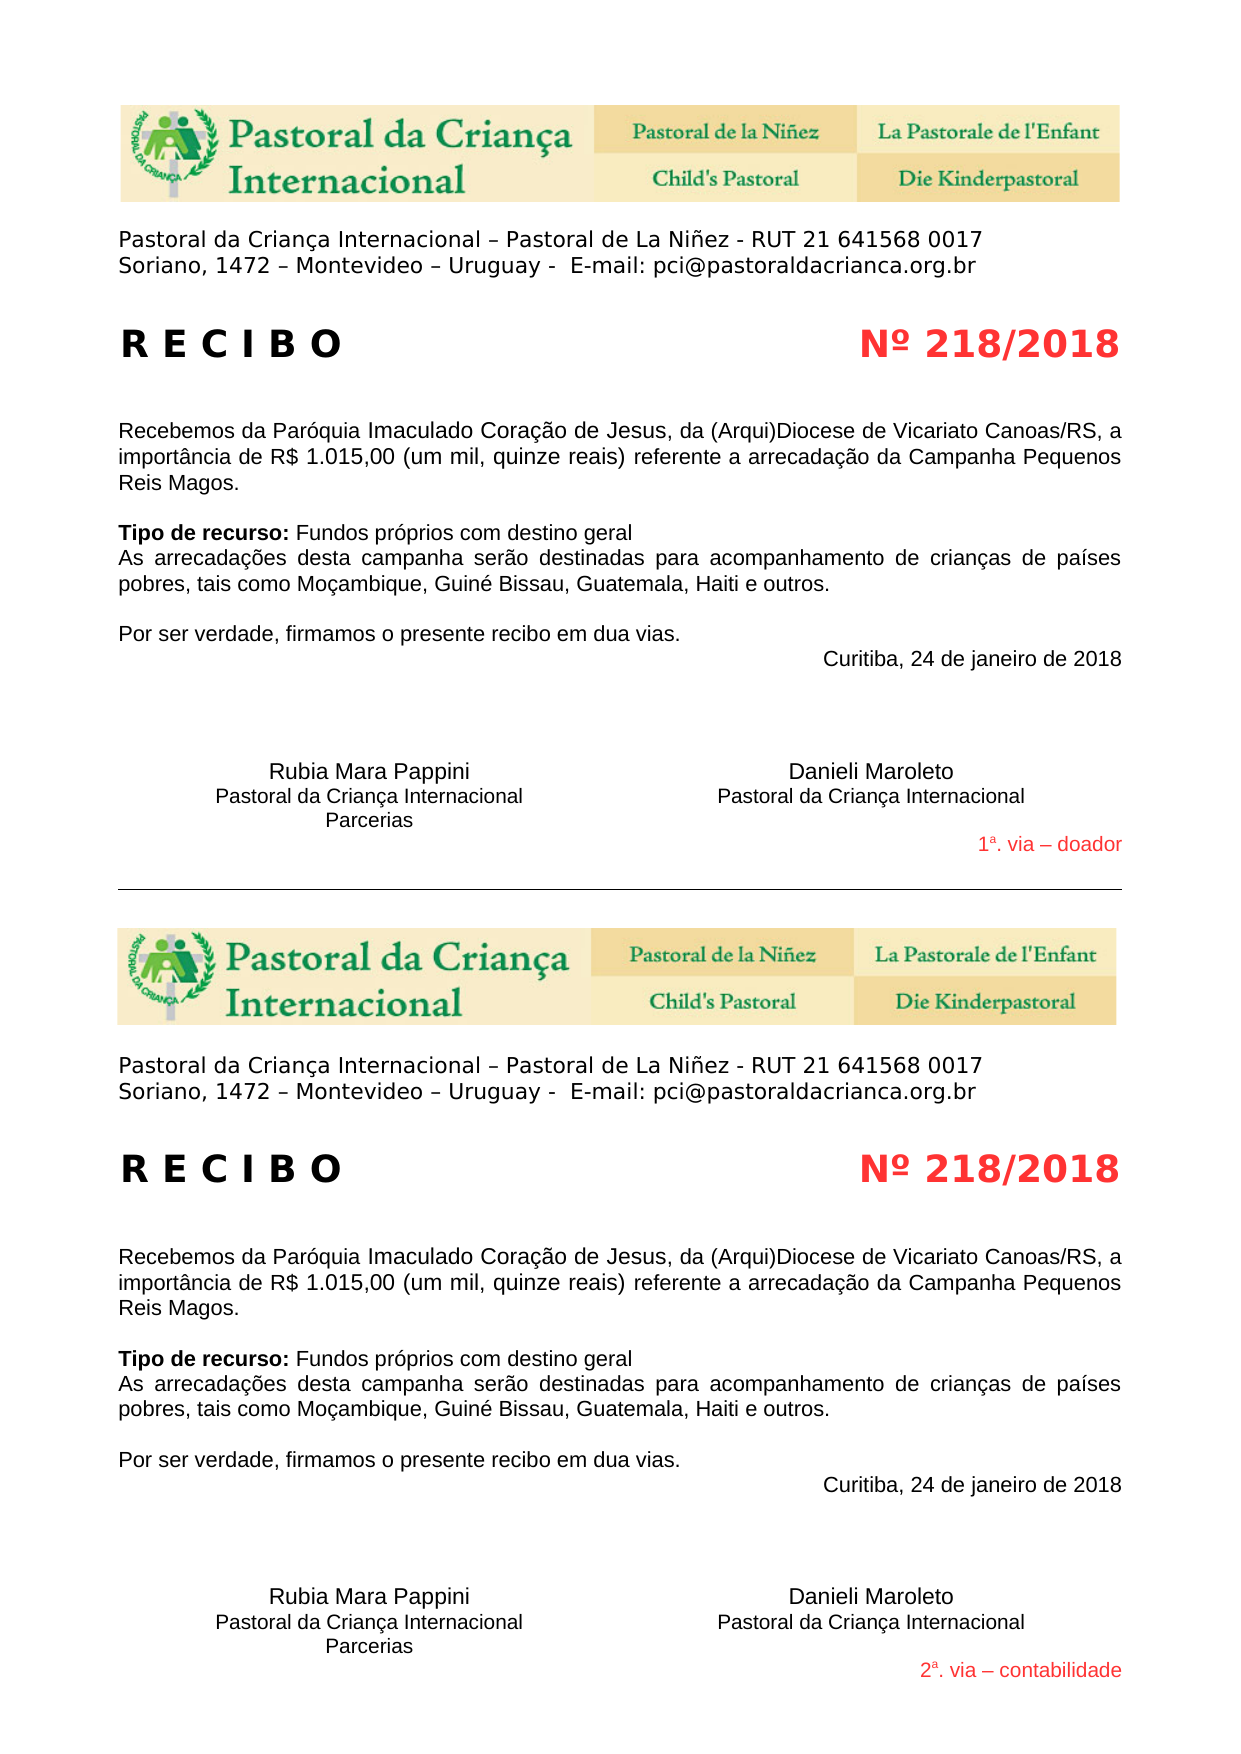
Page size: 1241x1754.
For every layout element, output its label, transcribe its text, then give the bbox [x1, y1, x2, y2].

picture [120, 105, 1120, 202]
text R E C I B O Nº 218/2018 [118, 1148, 1122, 1192]
text Soriano, 1472 – Montevideo – Uruguay - E-mail: pci@pastoraldacrianca.org.br [118, 1079, 1122, 1104]
text R E C I B O Nº 218/2018 [118, 322, 1122, 366]
text Recebemos da Paróquia Imaculado Coração de Jesus, da (Arqui)Diocese de Vicariato Canoas/RS, a importância de R$ 1.015,00 (um mil, quinze reais) referente a arrecadação da Campanha Pequenos Reis Magos. [118, 1243, 1122, 1321]
text As arrecadações desta campanha serão destinadas para acompanhamento de crianças de países pobres, tais como Moçambique, Guiné Bissau, Guatemala, Haiti e outros. [118, 545, 1122, 596]
text Pastoral da Criança Internacional – Pastoral de La Niñez - RUT 21 641568 0017 [118, 228, 1122, 253]
table_header Danieli Maroleto Pastoral da Criança Internacional [620, 1583, 1122, 1657]
text Curitiba, 24 de janeiro de 2018 [118, 646, 1122, 671]
text 1a. via – doador [118, 832, 1122, 856]
text Tipo de recurso: Fundos próprios com destino geral [118, 1346, 1122, 1371]
text Recebemos da Paróquia Imaculado Coração de Jesus, da (Arqui)Diocese de Vicariato Canoas/RS, a importância de R$ 1.015,00 (um mil, quinze reais) referente a arrecadação da Campanha Pequenos Reis Magos. [118, 417, 1122, 495]
text Soriano, 1472 – Montevideo – Uruguay - E-mail: pci@pastoraldacrianca.org.br [118, 253, 1122, 279]
table_header Rubia Mara Pappini Pastoral da Criança Internacional Parcerias [118, 758, 620, 832]
table_header Danieli Maroleto Pastoral da Criança Internacional [620, 758, 1122, 832]
text Por ser verdade, firmamos o presente recibo em dua vias. [118, 621, 1122, 646]
text Tipo de recurso: Fundos próprios com destino geral [118, 520, 1122, 545]
table_header Rubia Mara Pappini Pastoral da Criança Internacional Parcerias [118, 1583, 620, 1657]
text Pastoral da Criança Internacional – Pastoral de La Niñez - RUT 21 641568 0017 [118, 1053, 1122, 1079]
text As arrecadações desta campanha serão destinadas para acompanhamento de crianças de países pobres, tais como Moçambique, Guiné Bissau, Guatemala, Haiti e outros. [118, 1371, 1122, 1421]
text Curitiba, 24 de janeiro de 2018 [118, 1472, 1122, 1497]
text Por ser verdade, firmamos o presente recibo em dua vias. [118, 1447, 1122, 1472]
picture [117, 928, 1117, 1025]
text 2a. via – contabilidade [118, 1657, 1122, 1681]
